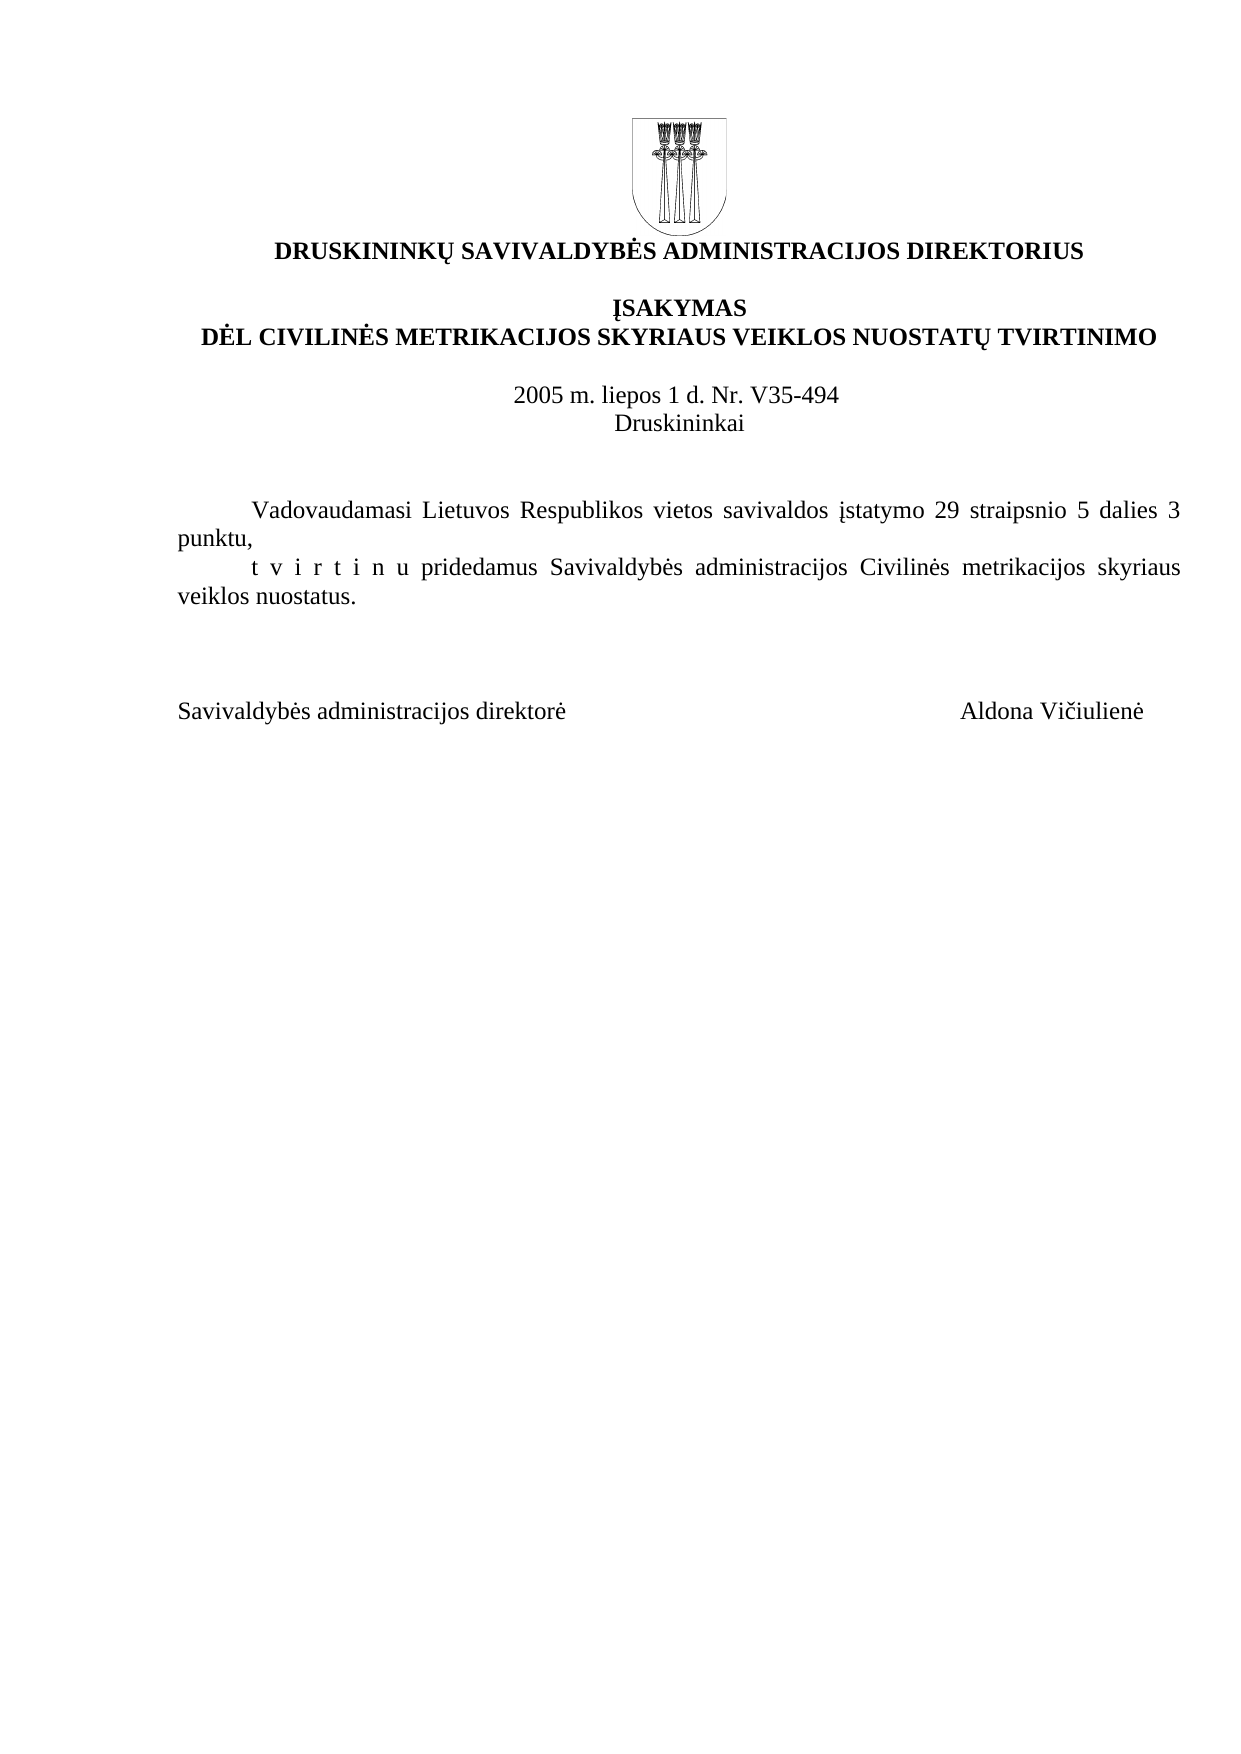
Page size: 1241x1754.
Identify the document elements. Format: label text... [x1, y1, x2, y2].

text DĖL CIVILINĖS METRIKACIJOS SKYRIAUS VEIKLOS NUOSTATŲ TVIRTINIMO [177, 322, 1181, 351]
text t v i r t i n u pridedamus Savivaldybės administracijos Civilinės metrikacijos skyriaus veiklos nuostatus. [177, 552, 1181, 610]
text Druskininkai [177, 408, 1181, 437]
text DRUSKININKŲ SAVIVALDYBĖS ADMINISTRACIJOS DIREKTORIUS [177, 236, 1181, 265]
text Vadovaudamasi Lietuvos Respublikos vietos savivaldos įstatymo 29 straipsnio 5 dalies 3 punktu, [177, 495, 1181, 552]
text 2005 m. liepos 1 d. Nr. V35-494 [177, 380, 1181, 408]
text Savivaldybės administracijos direktorė Aldona Vičiulienė [177, 696, 1181, 725]
text ĮSAKYMAS [177, 293, 1181, 322]
